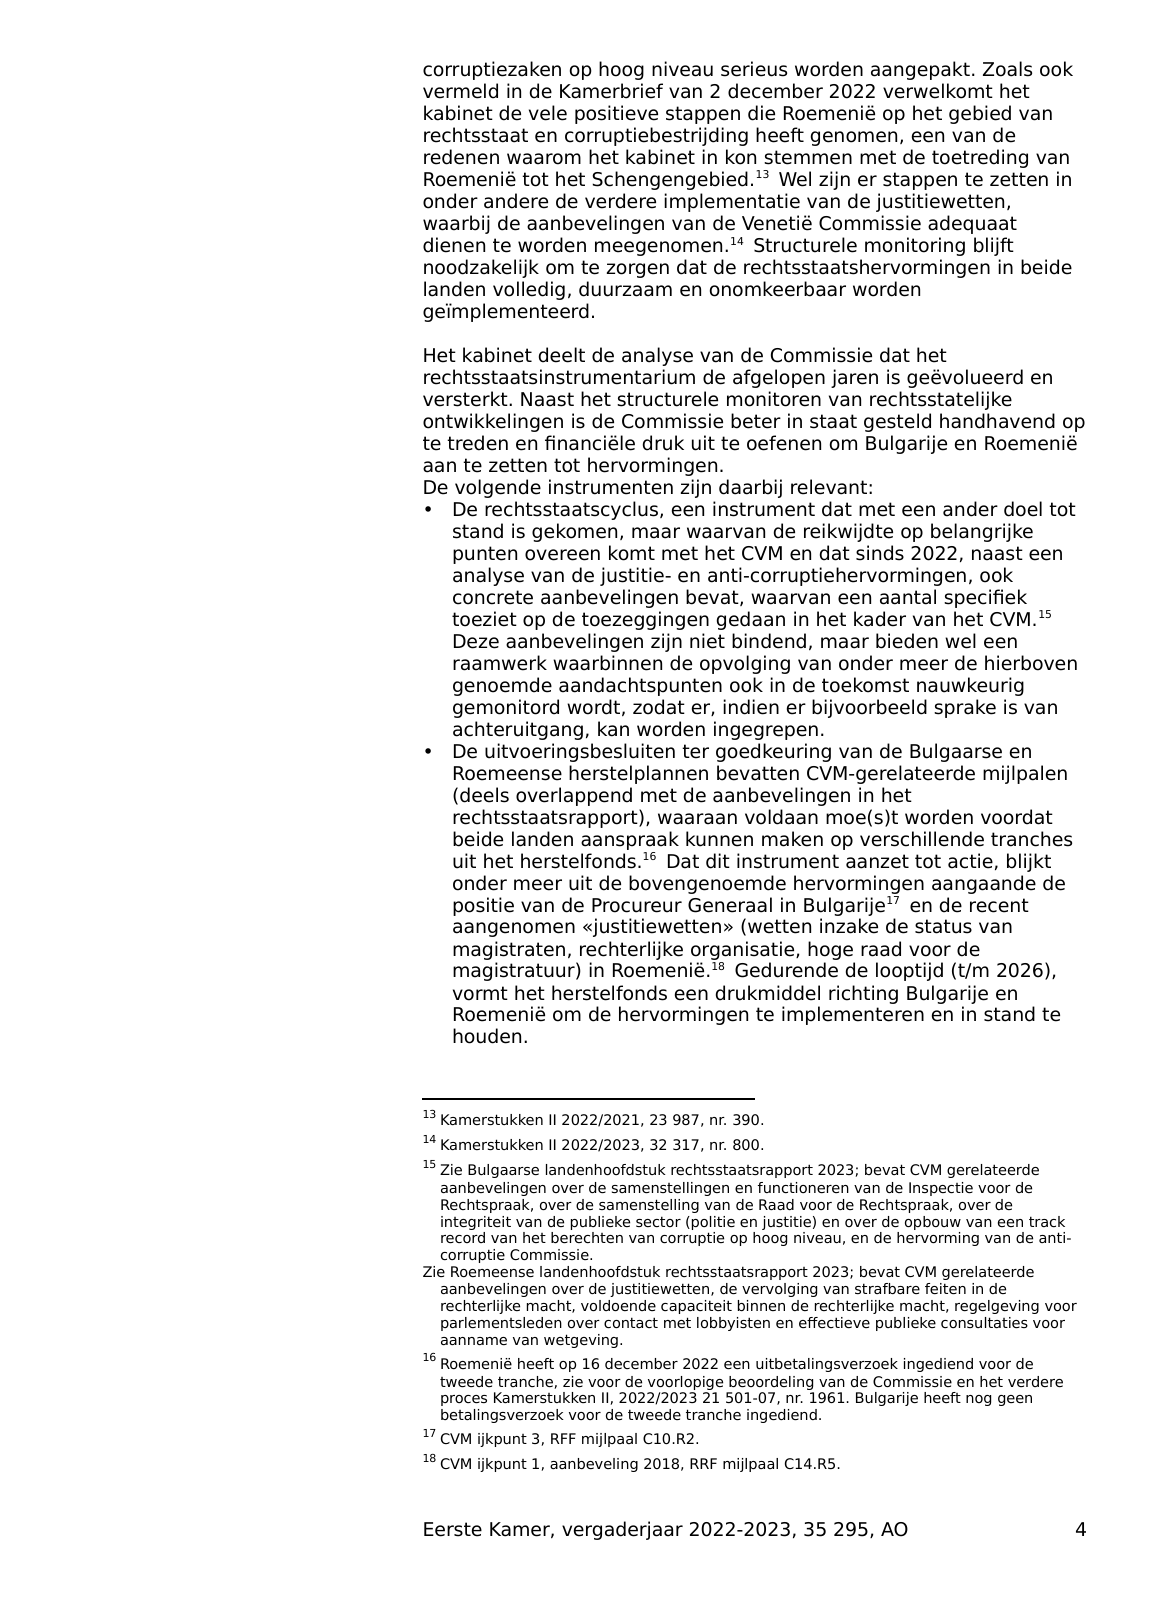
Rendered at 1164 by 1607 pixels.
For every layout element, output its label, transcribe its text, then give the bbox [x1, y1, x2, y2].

text CVM ijkpunt 3, RFF mijlpaal C10.R2. [422, 1427, 1087, 1449]
text Zie Roemeense landenhoofdstuk rechtsstaatsrapport 2023; bevat CVM gerelateerde aanbevelingen over de justitiewetten, de vervolging van strafbare feiten in de rechterlijke macht, voldoende capaciteit binnen de rechterlijke macht, regelgeving voor parlementsleden over contact met lobbyisten en effectieve publieke consultaties voor aanname van wetgeving. [422, 1264, 1087, 1349]
text Zie Bulgaarse landenhoofdstuk rechtsstaatsrapport 2023; bevat CVM gerelateerde aanbevelingen over de samenstellingen en functioneren van de Inspectie voor de Rechtspraak, over de samenstelling van de Raad voor de Rechtspraak, over de integriteit van de publieke sector (politie en justitie) en over de opbouw van een track record van het berechten van corruptie op hoog niveau, en de hervorming van de anti-corruptie Commissie. [422, 1158, 1087, 1264]
text Roemenië heeft op 16 december 2022 een uitbetalingsverzoek ingediend voor de tweede tranche, zie voor de voorlopige beoordeling van de Commissie en het verdere proces Kamerstukken II, 2022/2023 21 501-07, nr. 1961. Bulgarije heeft nog geen betalingsverzoek voor de tweede tranche ingediend. [422, 1352, 1087, 1424]
text CVM ijkpunt 1, aanbeveling 2018, RRF mijlpaal C14.R5. [422, 1452, 1087, 1474]
text Het kabinet deelt de analyse van de Commissie dat het rechtsstaatsinstrumentarium de afgelopen jaren is geëvolueerd en versterkt. Naast het structurele monitoren van rechtsstatelijke ontwikkelingen is de Commissie beter in staat gesteld handhavend op te treden en financiële druk uit te oefenen om Bulgarije en Roemenië aan te zetten tot hervormingen. [422, 345, 1087, 477]
text • De uitvoeringsbesluiten ter goedkeuring van de Bulgaarse en Roemeense herstelplannen bevatten CVM-gerelateerde mijlpalen (deels overlappend met de aanbevelingen in het rechtsstaatsrapport), waaraan voldaan moe(s)t worden voordat beide landen aanspraak kunnen maken op verschillende tranches uit het herstelfonds. Dat dit instrument aanzet tot actie, blijkt onder meer uit de bovengenoemde hervormingen aangaande de positie van de Procureur Generaal in Bulgarije en de recent aangenomen «justitiewetten» (wetten inzake de status van magistraten, rechterlijke organisatie, hoge raad voor de magistratuur) in Roemenië. Gedurende de looptijd (t/m 2026), vormt het herstelfonds een drukmiddel richting Bulgarije en Roemenië om de hervormingen te implementeren en in stand te houden. [422, 741, 1087, 1048]
text corruptiezaken op hoog niveau serieus worden aangepakt. Zoals ook vermeld in de Kamerbrief van 2 december 2022 verwelkomt het kabinet de vele positieve stappen die Roemenië op het gebied van rechtsstaat en corruptiebestrijding heeft genomen, een van de redenen waarom het kabinet in kon stemmen met de toetreding van Roemenië tot het Schengengebied. Wel zijn er stappen te zetten in onder andere de verdere implementatie van de justitiewetten, waarbij de aanbevelingen van de Venetië Commissie adequaat dienen te worden meegenomen. Structurele monitoring blijft noodzakelijk om te zorgen dat de rechtsstaatshervormingen in beide landen volledig, duurzaam en onomkeerbaar worden geïmplementeerd. [422, 59, 1087, 323]
text Kamerstukken II 2022/2023, 32 317, nr. 800. [422, 1133, 1087, 1155]
text • De rechtsstaatscyclus, een instrument dat met een ander doel tot stand is gekomen, maar waarvan de reikwijdte op belangrijke punten overeen komt met het CVM en dat sinds 2022, naast een analyse van de justitie- en anti-corruptiehervormingen, ook concrete aanbevelingen bevat, waarvan een aantal specifiek toeziet op de toezeggingen gedaan in het kader van het CVM. Deze aanbevelingen zijn niet bindend, maar bieden wel een raamwerk waarbinnen de opvolging van onder meer de hierboven genoemde aandachtspunten ook in de toekomst nauwkeurig gemonitord wordt, zodat er, indien er bijvoorbeeld sprake is van achteruitgang, kan worden ingegrepen. [422, 499, 1087, 741]
text Kamerstukken II 2022/2021, 23 987, nr. 390. [422, 1108, 1087, 1130]
text De volgende instrumenten zijn daarbij relevant: [422, 477, 1087, 499]
